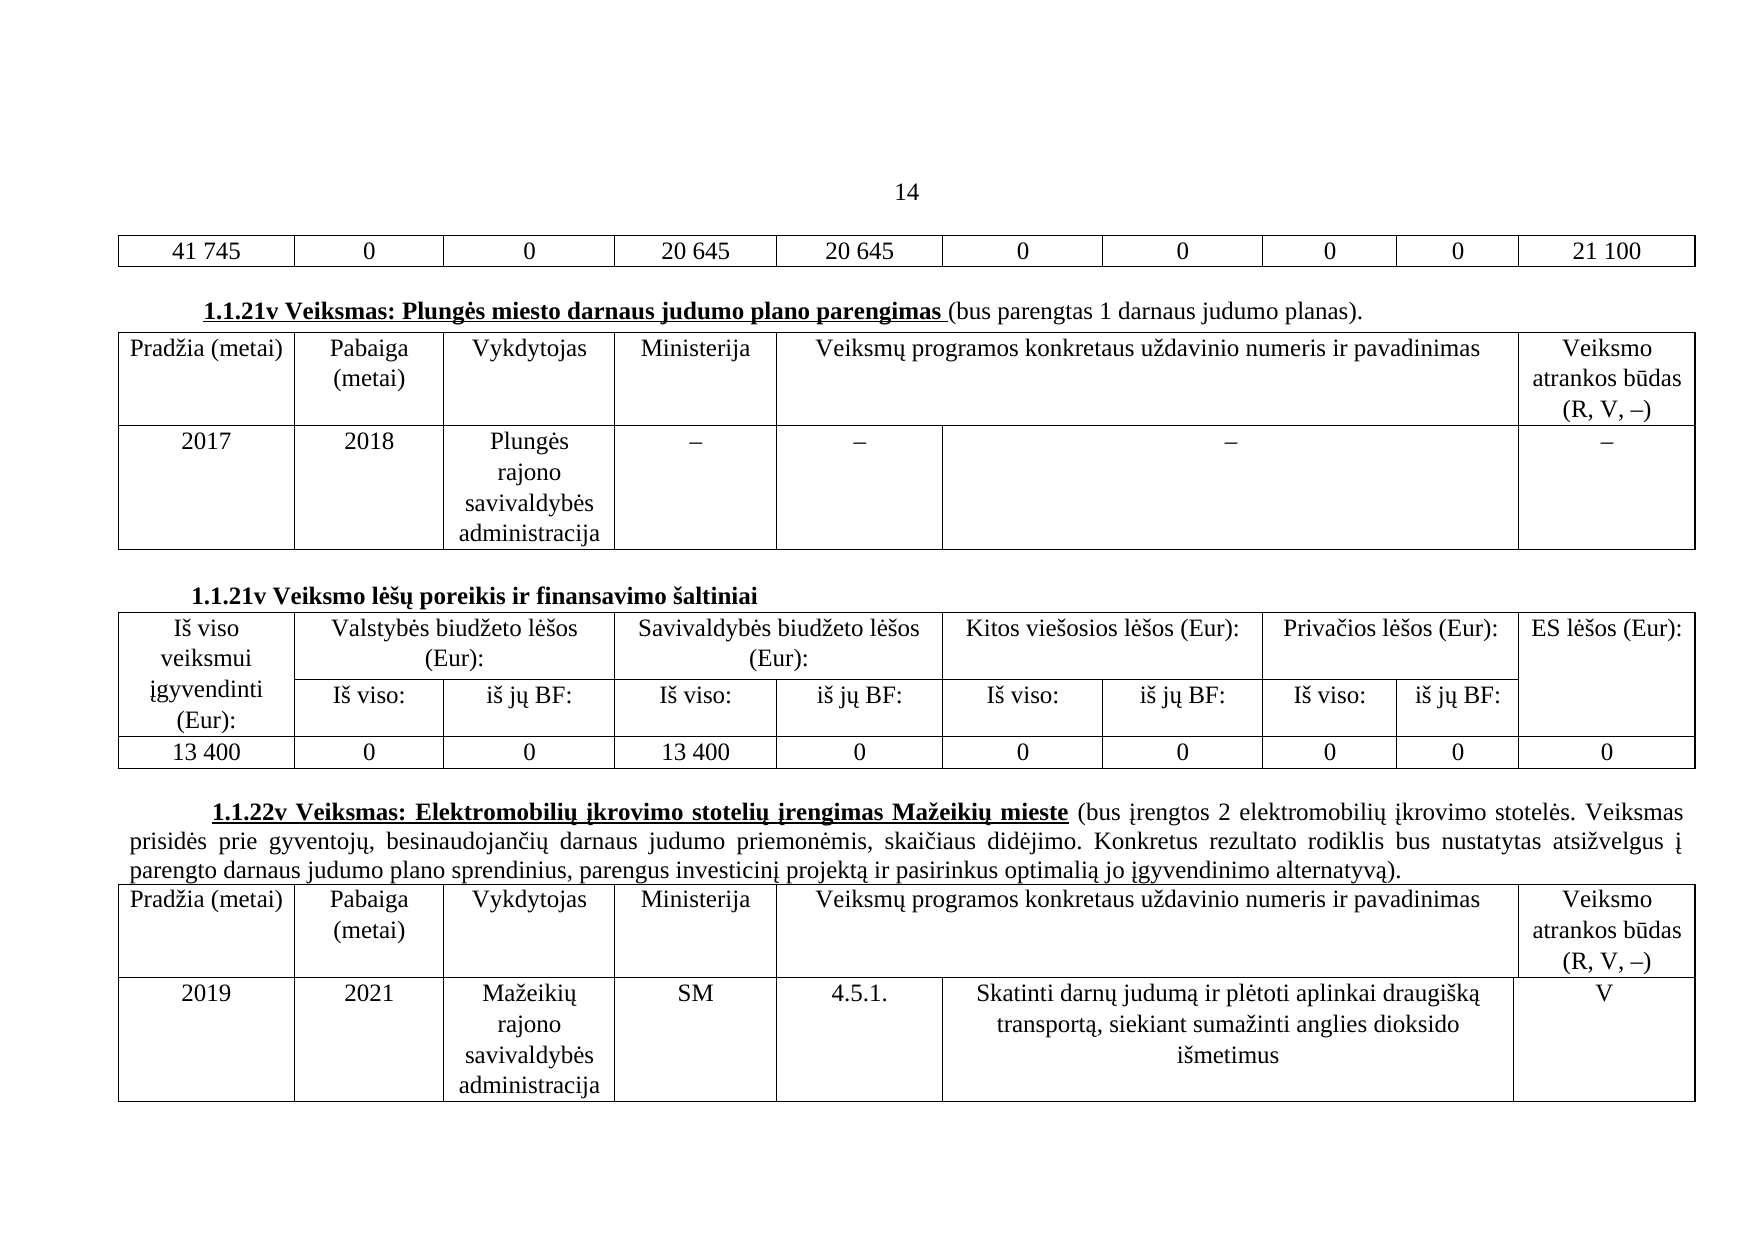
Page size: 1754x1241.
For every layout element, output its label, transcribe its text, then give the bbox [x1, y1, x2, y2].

table_cell Kitos viešosios lėšos (Eur): [943, 613, 1262, 679]
table_cell Mažeikių rajono savivaldybės administracija [444, 978, 614, 1101]
table_cell 0 [444, 737, 614, 767]
table_cell – [1519, 426, 1694, 549]
table_cell 20 645 [777, 236, 942, 266]
table_cell 0 [1103, 236, 1262, 266]
table_cell 0 [1103, 737, 1262, 767]
table_cell 0 [1519, 737, 1694, 767]
table_cell 20 645 [615, 236, 776, 266]
table_cell Ministerija [615, 885, 776, 977]
table_cell Pradžia (metai) [119, 333, 294, 425]
table_cell 21 100 [1519, 236, 1694, 266]
table_cell iš jų BF: [1103, 680, 1262, 736]
table_cell V [1514, 978, 1694, 1101]
table_cell SM [615, 978, 776, 1101]
table_cell Privačios lėšos (Eur): [1263, 613, 1518, 679]
table_cell 0 [943, 236, 1102, 266]
table_cell Ministerija [615, 333, 776, 425]
table_cell Iš viso: [943, 680, 1102, 736]
table_cell Veiksmų programos konkretaus uždavinio numeris ir pavadinimas [777, 333, 1518, 425]
table_cell 0 [295, 236, 443, 266]
table_cell Veiksmo atrankos būdas (R, V, –) [1519, 885, 1694, 977]
table_cell iš jų BF: [444, 680, 614, 736]
table_cell Iš viso: [615, 680, 776, 736]
table_cell 0 [777, 737, 942, 767]
table_cell 1.1.22v Veiksmas: Elektromobilių įkrovimo stotelių įrengimas Mažeikių mieste (bus įrengtos 2 elektromobilių įkrovimo stotelės. Veiksmas prisidės prie gyventojų, besinaudojančių darnaus judumo priemonėmis, skaičiaus didėjimo. Konkretus rezultato rodiklis bus nustatytas atsižvelgus į parengto darnaus judumo plano sprendinius, parengus investicinį projektą ir pasirinkus optimalią jo įgyvendinimo alternatyvą). [118, 769, 1695, 883]
table_cell Skatinti darnų judumą ir plėtoti aplinkai draugišką transportą, siekiant sumažinti anglies dioksido išmetimus [943, 978, 1513, 1101]
table_cell 41 745 [119, 236, 294, 266]
table_cell Vykdytojas [444, 333, 614, 425]
table_cell 2018 [295, 426, 443, 549]
table_cell – [777, 426, 942, 549]
table_cell Valstybės biudžeto lėšos (Eur): [295, 613, 614, 679]
table_cell – [615, 426, 776, 549]
table_cell 2019 [119, 978, 294, 1101]
table_cell 0 [1397, 737, 1518, 767]
table_cell 4.5.1. [777, 978, 942, 1101]
table_cell 0 [1263, 737, 1396, 767]
table_cell iš jų BF: [777, 680, 942, 736]
table_cell Veiksmo atrankos būdas (R, V, –) [1519, 333, 1694, 425]
table_cell 0 [1397, 236, 1518, 266]
table_cell 0 [943, 737, 1102, 767]
table_cell 13 400 [119, 737, 294, 767]
table_cell Plungės rajono savivaldybės administracija [444, 426, 614, 549]
table_cell 0 [295, 737, 443, 767]
table_cell 1.1.21v Veiksmas: Plungės miesto darnaus judumo plano parengimas (bus parengtas 1 darnaus judumo planas). [118, 267, 1695, 332]
table_cell Veiksmų programos konkretaus uždavinio numeris ir pavadinimas [777, 885, 1518, 977]
table_cell Iš viso veiksmui įgyvendinti (Eur): [119, 613, 294, 736]
table_cell 13 400 [615, 737, 776, 767]
table_cell – [943, 426, 1518, 549]
table_cell Pabaiga (metai) [295, 885, 443, 977]
table_cell 2021 [295, 978, 443, 1101]
table_cell iš jų BF: [1397, 680, 1518, 736]
table_cell ES lėšos (Eur): [1519, 613, 1694, 736]
table_cell Pabaiga (metai) [295, 333, 443, 425]
table_cell Pradžia (metai) [119, 885, 294, 977]
table_cell Iš viso: [295, 680, 443, 736]
table_cell 0 [1263, 236, 1396, 266]
table_cell 1.1.21v Veiksmo lėšų poreikis ir finansavimo šaltiniai [118, 550, 1695, 612]
table_cell Vykdytojas [444, 885, 614, 977]
table_cell 2017 [119, 426, 294, 549]
table_cell 0 [444, 236, 614, 266]
table_cell Iš viso: [1263, 680, 1396, 736]
table_cell Savivaldybės biudžeto lėšos (Eur): [615, 613, 942, 679]
